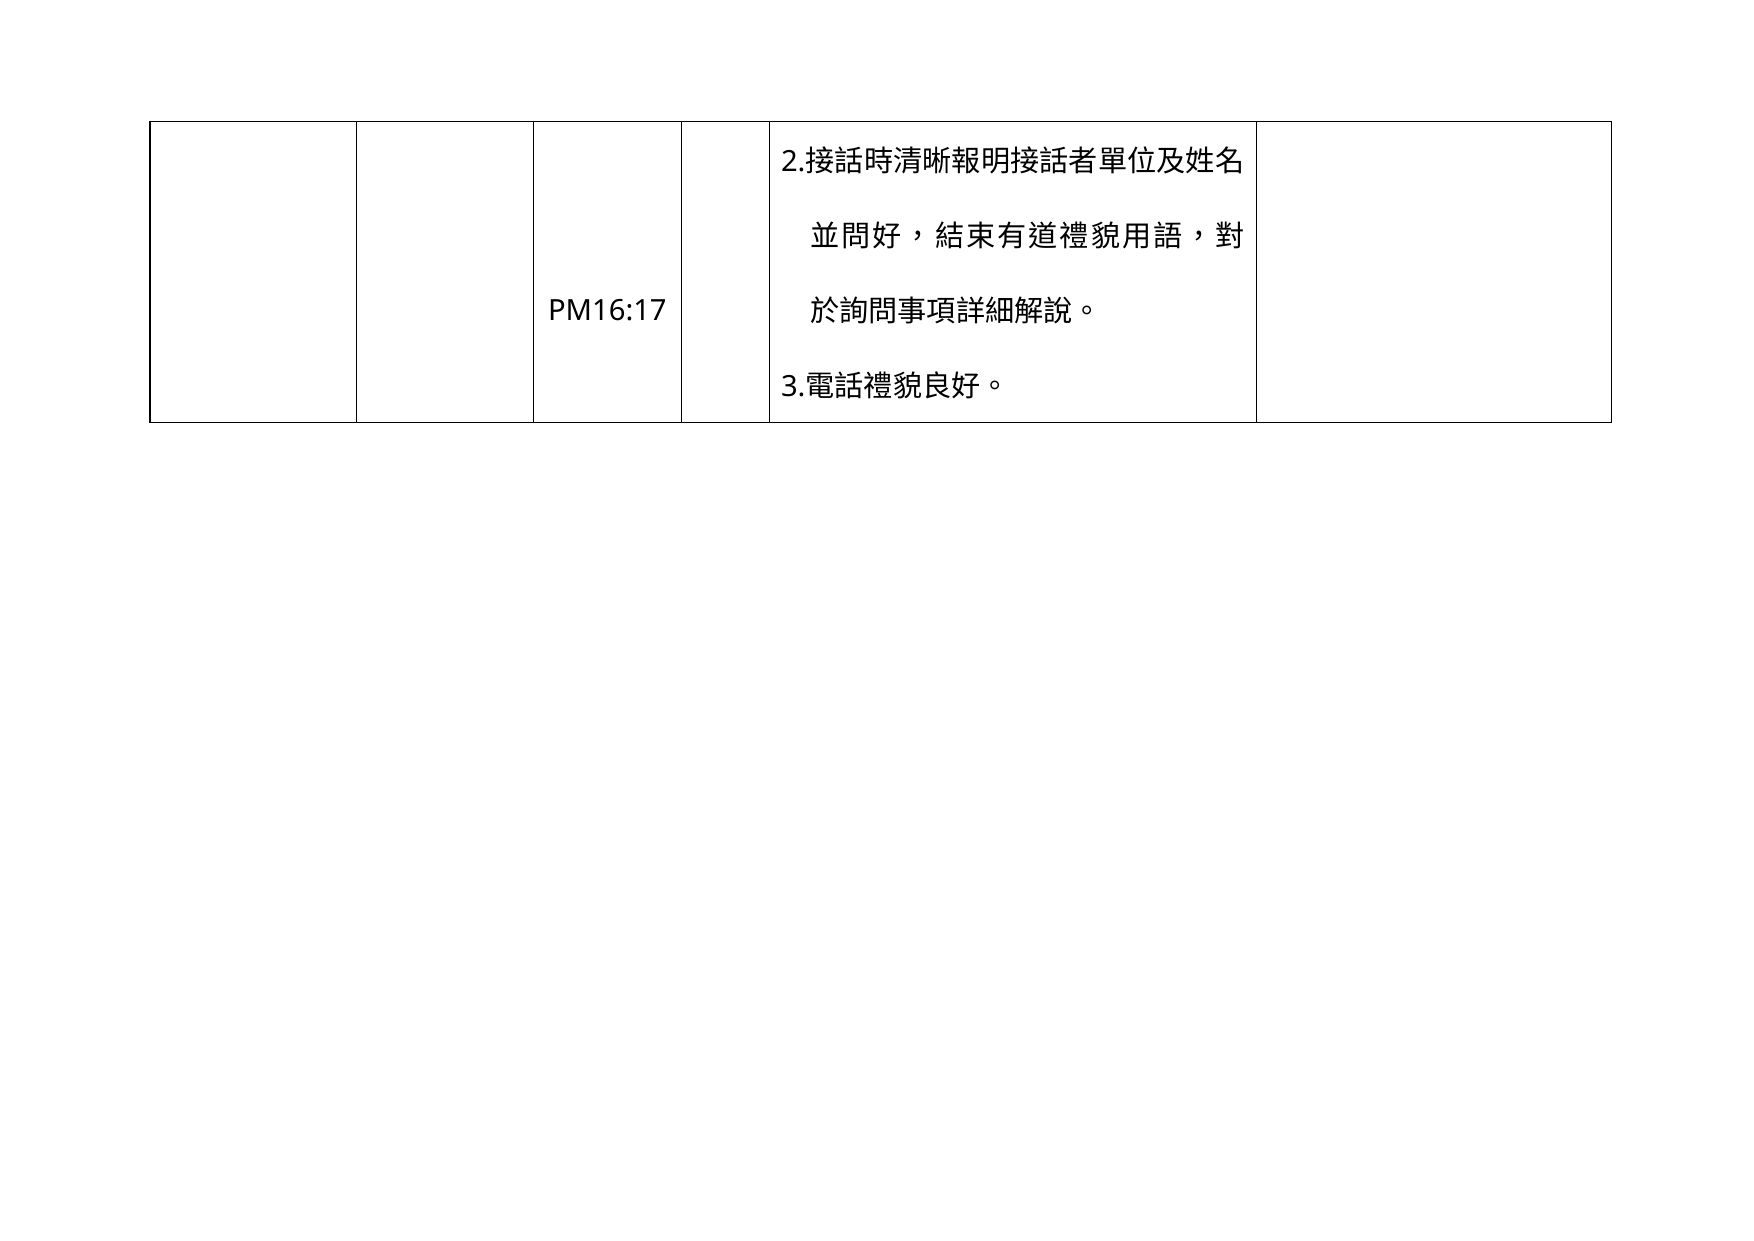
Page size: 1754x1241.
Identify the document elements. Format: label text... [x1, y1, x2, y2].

table_cell 2.接話時清晰報明接話者單位及姓名並問好，結束有道禮貌用語，對於詢問事項詳細解說。 3.電話禮貌良好。 [770, 122, 1256, 422]
table_cell [1257, 122, 1611, 422]
table_cell [357, 122, 533, 422]
table_cell [682, 122, 769, 422]
table_cell PM16:17 [534, 122, 681, 422]
table_cell [151, 122, 356, 422]
